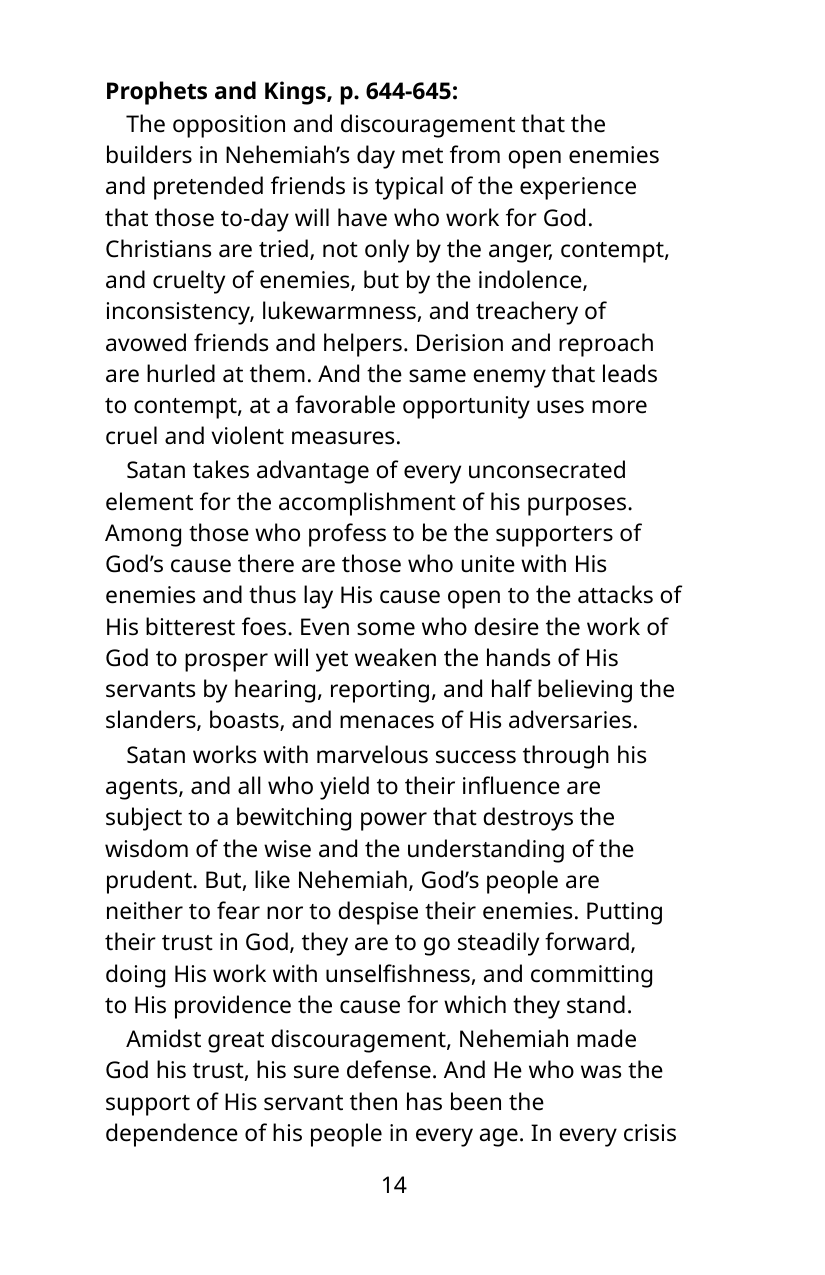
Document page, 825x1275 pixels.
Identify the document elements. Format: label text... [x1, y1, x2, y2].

text Amidst great discouragement, Nehemiah made God his trust, his sure defense. And He who was the support of His servant then has been the dependence of his people in every age. In every crisis [105, 1023, 682, 1148]
text The opposition and discouragement that the builders in Nehemiah’s day met from open enemies and pretended friends is typical of the experience that those to-day will have who work for God. Christians are tried, not only by the anger, contempt, and cruelty of enemies, but by the indolence, inconsistency, lukewarmness, and treachery of avowed friends and helpers. Derision and reproach are hurled at them. And the same enemy that leads to contempt, at a favorable opportunity uses more cruel and violent measures. [105, 108, 682, 451]
text Prophets and Kings, p. 644-645: [105, 75, 712, 106]
text Satan works with marvelous success through his agents, and all who yield to their influence are subject to a bewitching power that destroys the wisdom of the wise and the understanding of the prudent. But, like Nehemiah, God’s people are neither to fear nor to despise their enemies. Putting their trust in God, they are to go steadily forward, doing His work with unselfishness, and committing to His providence the cause for which they stand. [105, 739, 682, 1020]
text Satan takes advantage of every unconsecrated element for the accomplishment of his purposes. Among those who profess to be the supporters of God’s cause there are those who unite with His enemies and thus lay His cause open to the attacks of His bitterest foes. Even some who desire the work of God to prosper will yet weaken the hands of His servants by hearing, reporting, and half believing the slanders, boasts, and menaces of His adversaries. [105, 454, 682, 736]
